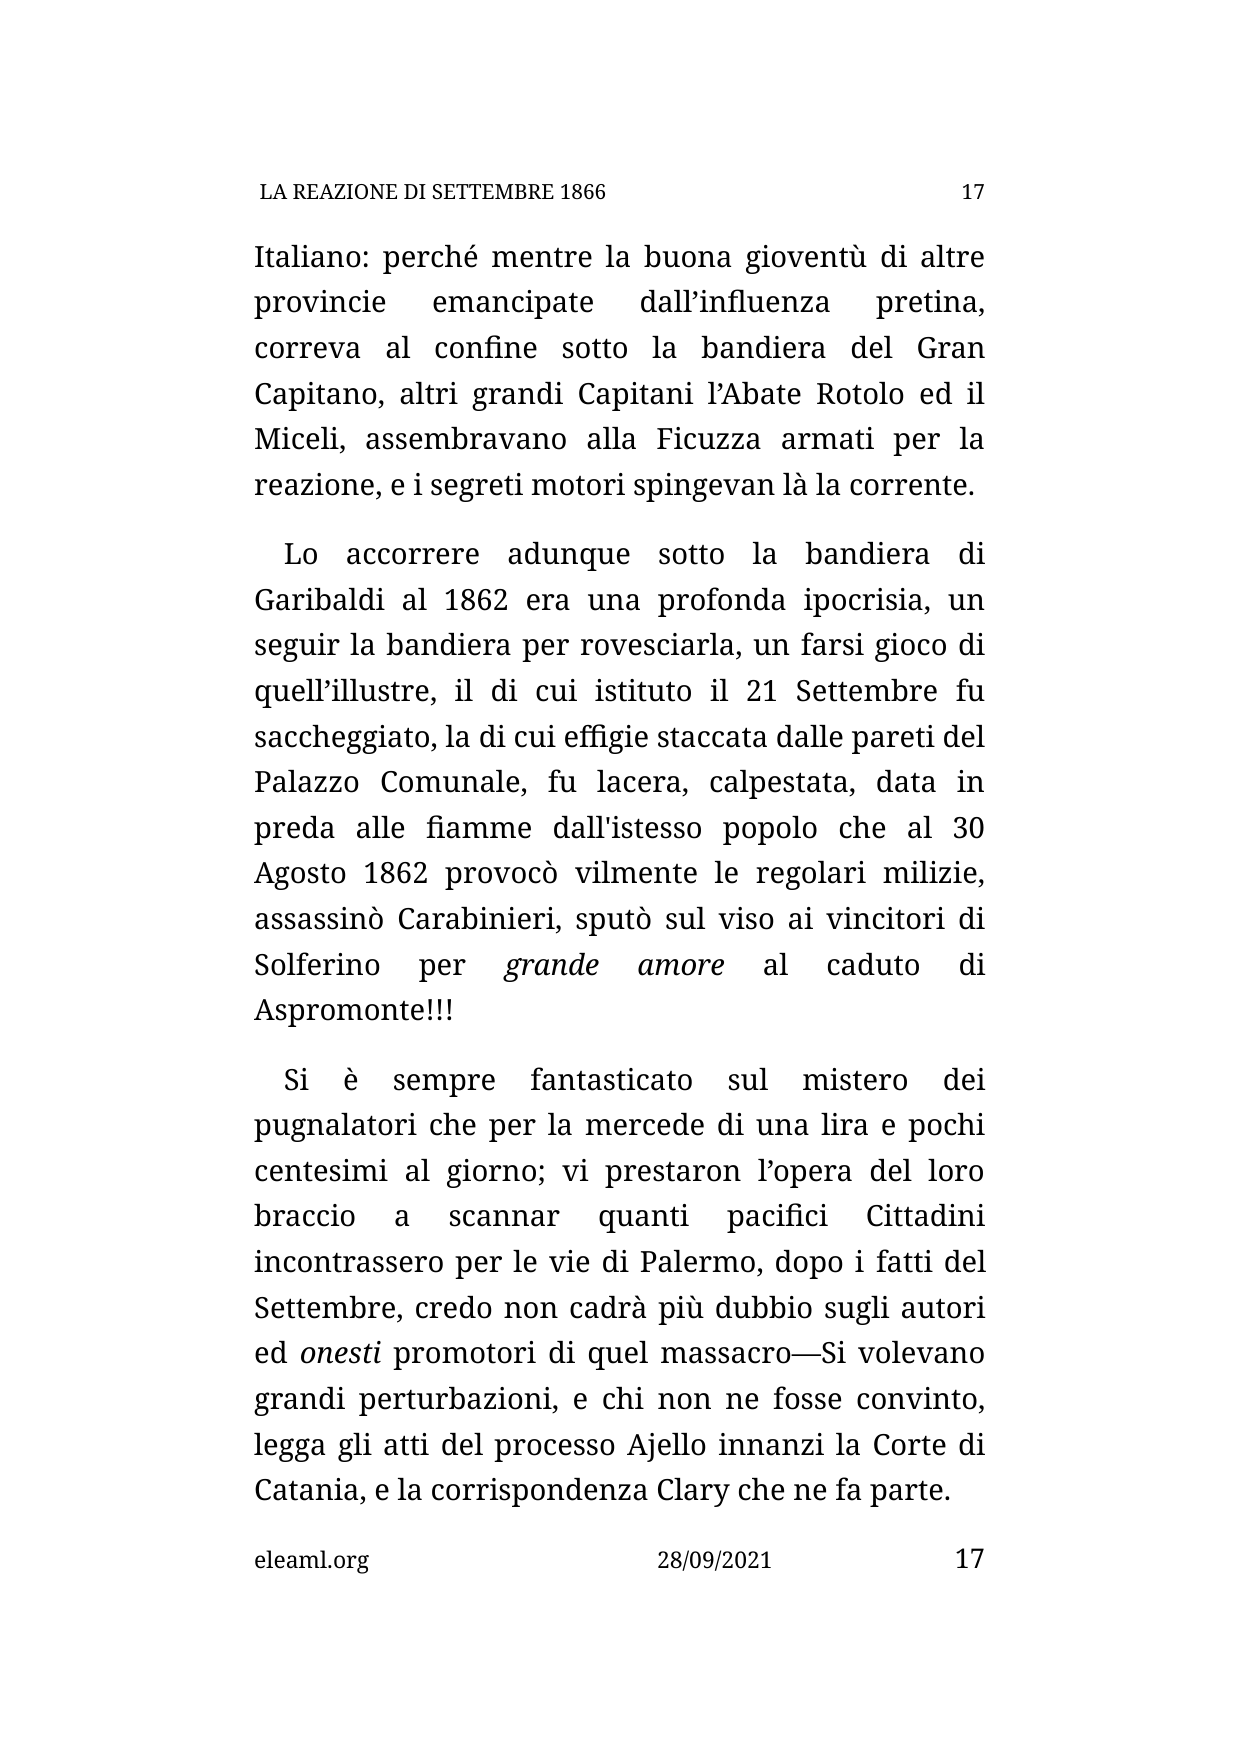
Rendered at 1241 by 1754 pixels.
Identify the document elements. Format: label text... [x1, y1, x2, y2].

text Italiano: perché mentre la buona gioventù di altre provincie emancipate dall’influenza pretina, correva al confine sotto la bandiera del Gran Capitano, altri grandi Capitani l’Abate Rotolo ed il Miceli, assembravano alla Ficuzza armati per la reazione, e i segreti motori spingevan là la corrente. [254, 236, 986, 504]
text Lo accorrere adunque sotto la bandiera di Garibaldi al 1862 era una profonda ipocrisia, un seguir la bandiera per rovesciarla, un farsi gioco di quell’illustre, il di cui istituto il 21 Settembre fu saccheggiato, la di cui effigie staccata dalle pareti del Palazzo Comunale, fu lacera, calpestata, data in preda alle fiamme dall'istesso popolo che al 30 Agosto 1862 provocò vilmente le regolari milizie, assassinò Carabinieri, sputò sul viso ai vincitori di Solferino per grande amore al caduto di Aspromonte!!! [254, 533, 986, 1029]
text Si è sempre fantasticato sul mistero dei pugnalatori che per la mercede di una lira e pochi centesimi al giorno; vi prestaron l’opera del loro braccio a scannar quanti pacifici Cittadini incontrassero per le vie di Palermo, dopo i fatti del Settembre, credo non cadrà più dubbio sugli autori ed onesti promotori di quel massacro—Si volevano grandi perturbazioni, e chi non ne fosse convinto, legga gli atti del processo Ajello innanzi la Corte di Catania, e la corrispondenza Clary che ne fa parte. [254, 1059, 986, 1509]
